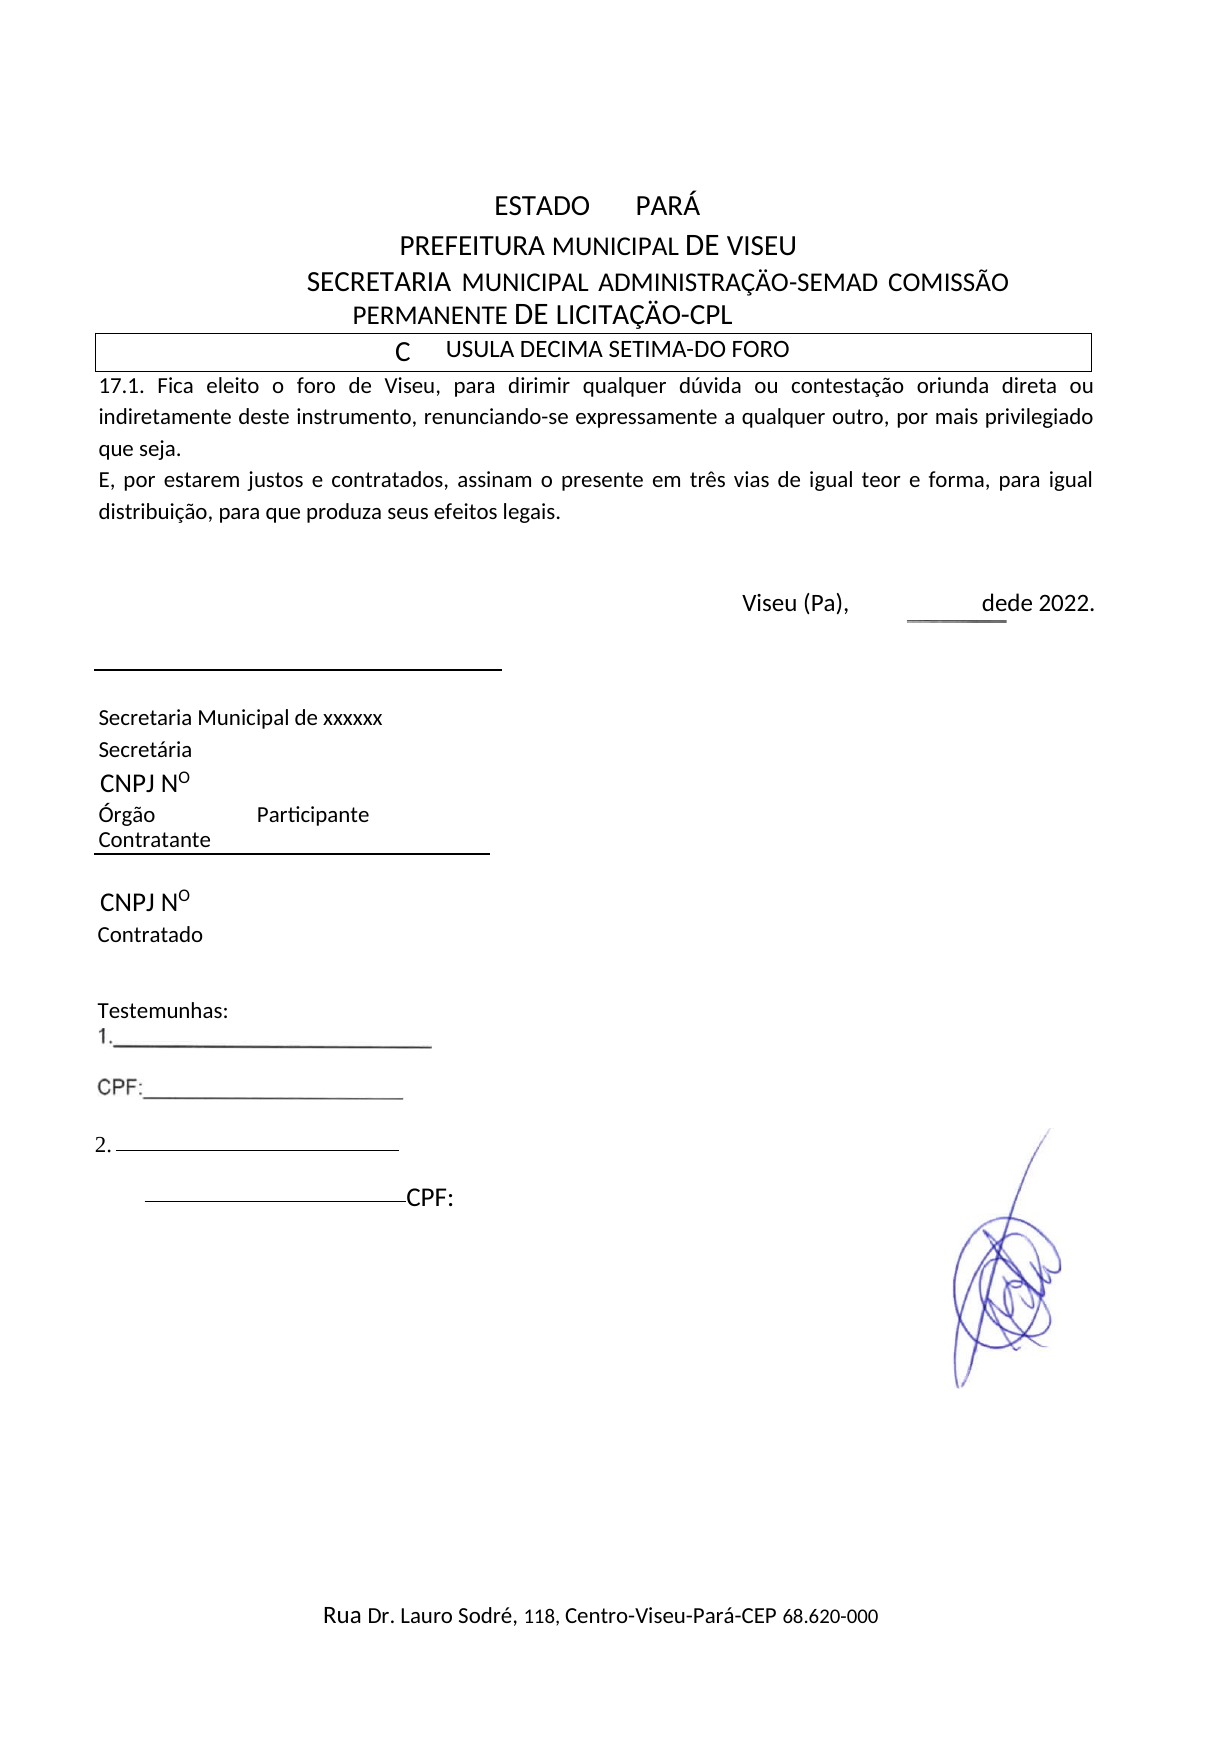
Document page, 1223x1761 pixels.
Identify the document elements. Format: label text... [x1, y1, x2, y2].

text Viseu (Pa), dede 2022. [94, 587, 1095, 618]
text Órgão Participante Contratante [98, 802, 369, 853]
text 17.1. Fica eleito o foro de Viseu, para dirimir qualquer dúvida ou contestação oriunda direta ou indiretamente deste instrumento, renunciando-se expressamente a qualquer outro, por mais privilegiado que seja. [98, 371, 1095, 462]
text E, por estarem justos e contratados, assinam o presente em três vias de igual teor e forma, para igual distribuição, para que produza seus efeitos legais. [98, 466, 1095, 525]
text 2. [94, 1131, 952, 1157]
text Contratado [97, 920, 1095, 948]
text CPF: [99, 1181, 952, 1213]
subtitle CNPJ NO [100, 885, 1059, 918]
subtitle CNPJ NO [100, 767, 1059, 800]
table_header USULA DECIMA SETIMA-DO FORO [439, 334, 1091, 371]
text Secretária [98, 735, 1095, 763]
text Secretaria Municipal de xxxxxx [98, 703, 1095, 731]
table_header C [96, 334, 438, 371]
text Testemunhas: [97, 996, 1095, 1024]
